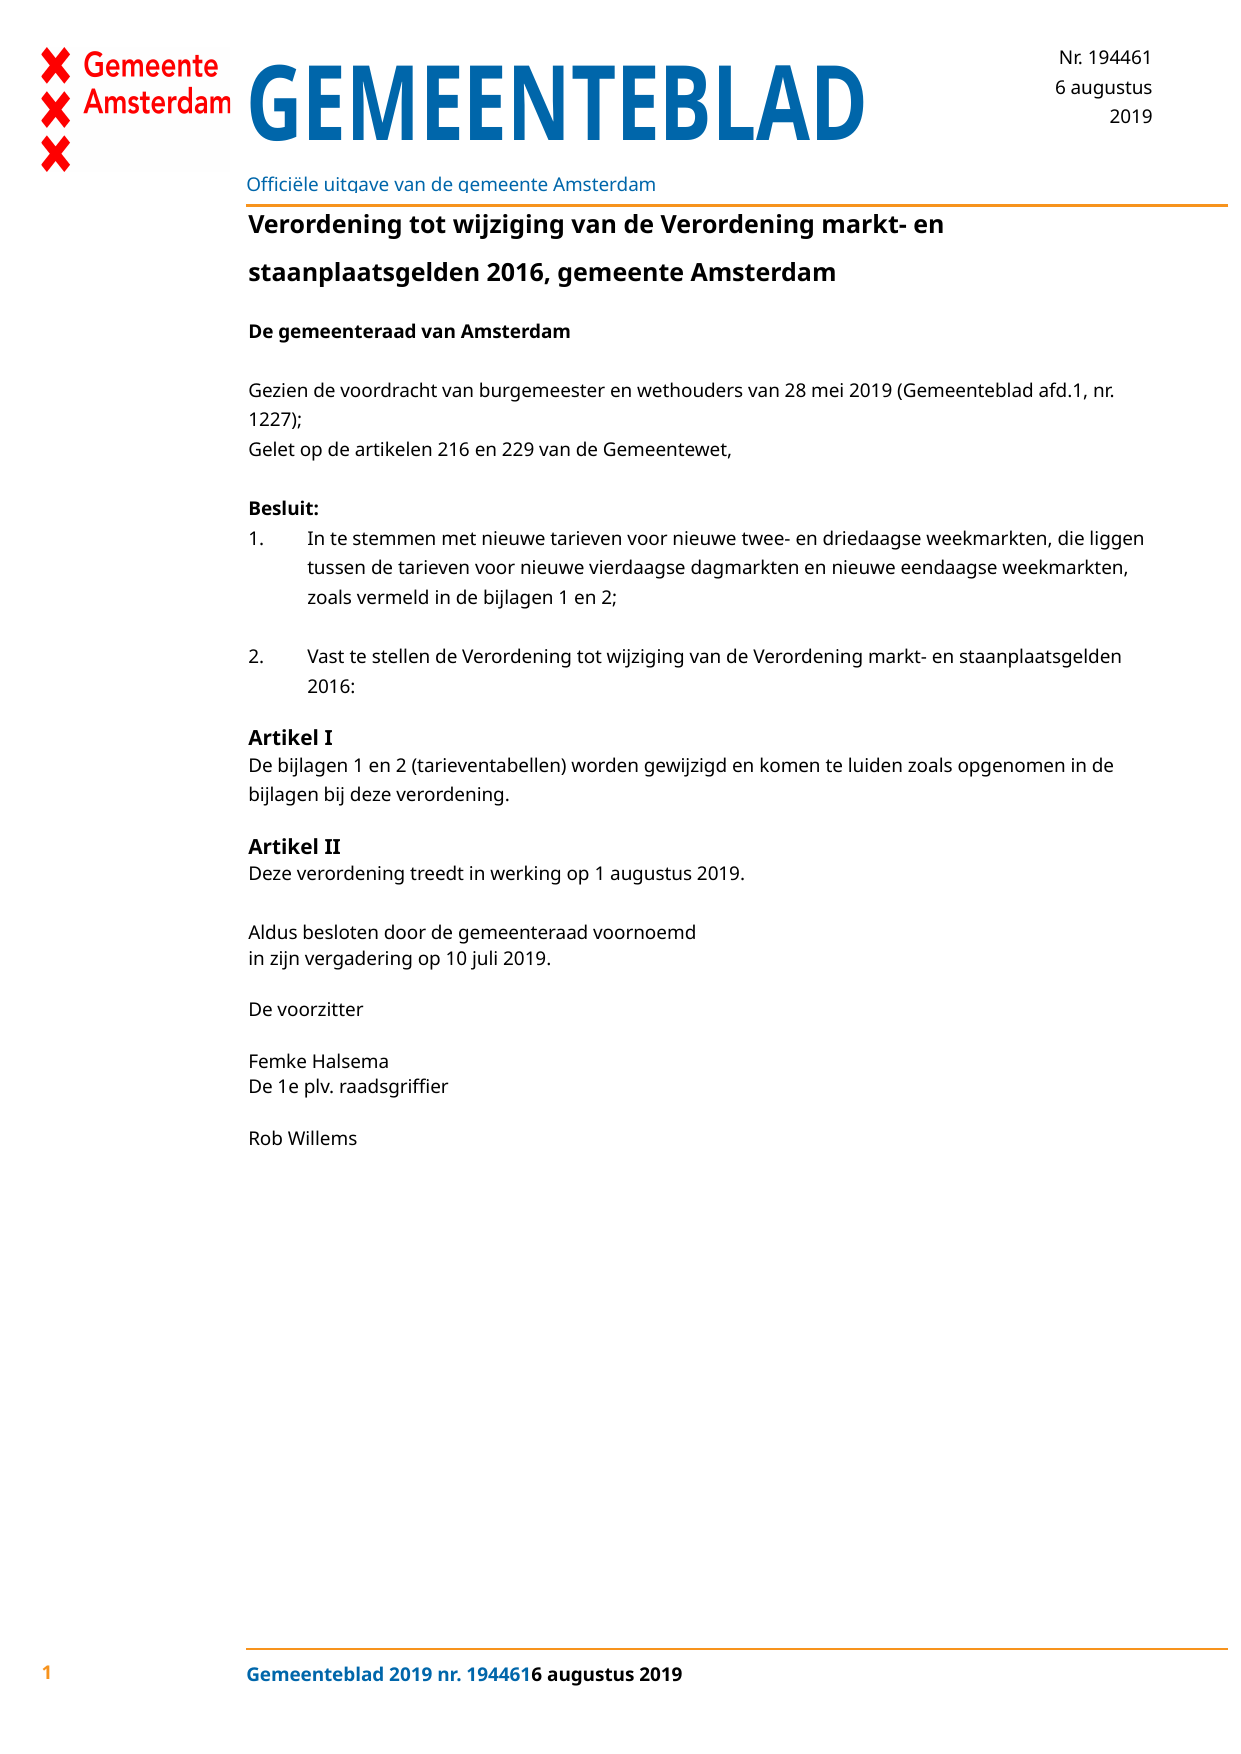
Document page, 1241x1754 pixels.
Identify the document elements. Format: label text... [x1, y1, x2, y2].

text Femke Halsema [248, 1048, 1152, 1074]
text Aldus besloten door de gemeenteraad voornoemd [248, 919, 1152, 945]
list In te stemmen met nieuwe tarieven voor nieuwe twee- en driedaagse weekmarkten, die liggen tussen de tarieven voor nieuwe vierdaagse dagmarkten en nieuwe eendaagse weekmarkten, zoals vermeld in de bijlagen 1 en 2; [248, 525, 1152, 610]
text Verordening tot wijziging van de Verordening markt- en staanplaatsgelden 2016, gemeente Amsterdam [248, 207, 1152, 288]
list Vast te stellen de Verordening tot wijziging van de Verordening markt- en staanplaatsgelden 2016: [248, 643, 1152, 699]
picture [41, 47, 231, 172]
text De gemeenteraad van Amsterdam [248, 318, 1152, 344]
text Deze verordening treedt in werking op 1 augustus 2019. [248, 860, 1152, 886]
text Rob Willems [248, 1125, 1152, 1151]
text De 1e plv. raadsgriffier [248, 1074, 1152, 1099]
text in zijn vergadering op 10 juli 2019. [248, 945, 1152, 971]
text Artikel I [248, 723, 1152, 752]
text De voorzitter [248, 997, 1152, 1022]
text Besluit: [248, 495, 1152, 521]
text Gelet op de artikelen 216 en 229 van de Gemeentewet, [248, 436, 1152, 462]
text Gezien de voordracht van burgemeester en wethouders van 28 mei 2019 (Gemeenteblad afd.1, nr. 1227); [248, 377, 1152, 432]
text De bijlagen 1 en 2 (tarieventabellen) worden gewijzigd en komen te luiden zoals opgenomen in de bijlagen bij deze verordening. [248, 752, 1152, 807]
text Artikel II [248, 832, 1152, 860]
